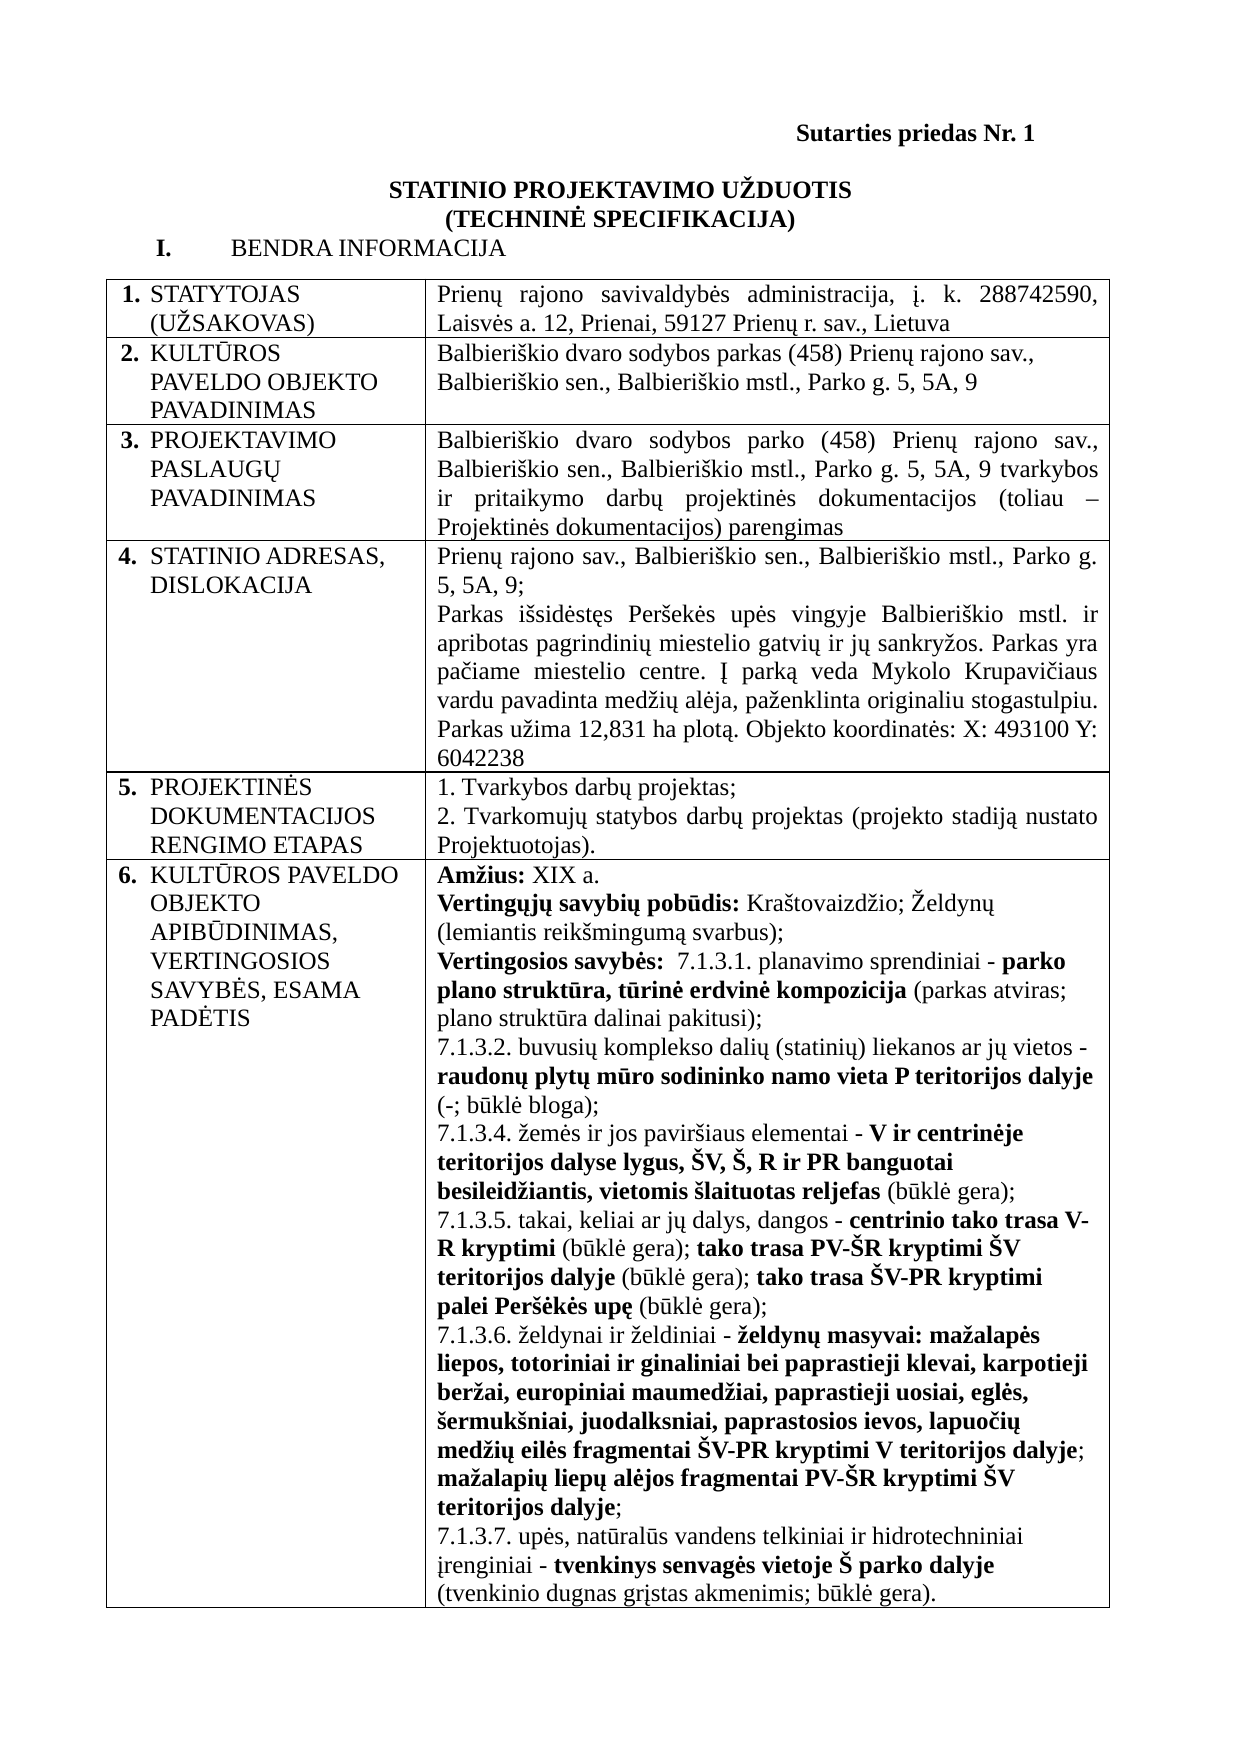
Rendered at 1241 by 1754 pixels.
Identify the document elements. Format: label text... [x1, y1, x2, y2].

text STATINIO PROJEKTAVIMO UŽDUOTIS [118, 176, 1122, 204]
list BENDRA INFORMACIJA [156, 233, 1122, 262]
table_cell KULTŪROS PAVELDO OBJEKTO PAVADINIMAS [107, 338, 425, 424]
table_header Prienų rajono savivaldybės administracija, į. k. 288742590, Laisvės a. 12, Prienai, 59127 Prienų r. sav., Lietuva [426, 280, 1109, 337]
table_header STATYTOJAS (UŽSAKOVAS) [107, 280, 425, 337]
table_cell PROJEKTINĖS DOKUMENTACIJOS RENGIMO ETAPAS [107, 773, 425, 859]
table_cell 1. Tvarkybos darbų projektas; 2. Tvarkomujų statybos darbų projektas (projekto stadiją nustato Projektuotojas). [426, 773, 1109, 859]
table_cell Prienų rajono sav., Balbieriškio sen., Balbieriškio mstl., Parko g. 5, 5A, 9; Parkas išsidėstęs Peršekės upės vingyje Balbieriškio mstl. ir apribotas pagrindinių miestelio gatvių ir jų sankryžos. Parkas yra pačiame miestelio centre. Į parką veda Mykolo Krupavičiaus vardu pavadinta medžių alėja, paženklinta originaliu stogastulpiu. Parkas užima 12,831 ha plotą. Objekto koordinatės: X: 493100 Y: 6042238 [426, 541, 1109, 771]
table_cell Amžius: XIX a. Vertingųjų savybių pobūdis: Kraštovaizdžio; Želdynų (lemiantis reikšmingumą svarbus); Vertingosios savybės: 7.1.3.1. planavimo sprendiniai - parko plano struktūra, tūrinė erdvinė kompozicija (parkas atviras; plano struktūra dalinai pakitusi); 7.1.3.2. buvusių komplekso dalių (statinių) liekanos ar jų vietos - raudonų plytų mūro sodininko namo vieta P teritorijos dalyje (-; būklė bloga); 7.1.3.4. žemės ir jos paviršiaus elementai - V ir centrinėje teritorijos dalyse lygus, ŠV, Š, R ir PR banguotai besileidžiantis, vietomis šlaituotas reljefas (būklė gera); 7.1.3.5. takai, keliai ar jų dalys, dangos - centrinio tako trasa V-R kryptimi (būklė gera); tako trasa PV-ŠR kryptimi ŠV teritorijos dalyje (būklė gera); tako trasa ŠV-PR kryptimi palei Peršėkės upę (būklė gera); 7.1.3.6. želdynai ir želdiniai - želdynų masyvai: mažalapės liepos, totoriniai ir ginaliniai bei paprastieji klevai, karpotieji beržai, europiniai maumedžiai, paprastieji uosiai, eglės, šermukšniai, juodalksniai, paprastosios ievos, lapuočių medžių eilės fragmentai ŠV-PR kryptimi V teritorijos dalyje; mažalapių liepų alėjos fragmentai PV-ŠR kryptimi ŠV teritorijos dalyje; 7.1.3.7. upės, natūralūs vandens telkiniai ir hidrotechniniai įrenginiai - tvenkinys senvagės vietoje Š parko dalyje (tvenkinio dugnas grįstas akmenimis; būklė gera). [426, 860, 1109, 1607]
text Sutarties priedas Nr. 1 [118, 118, 1122, 147]
table_cell Balbieriškio dvaro sodybos parko (458) Prienų rajono sav., Balbieriškio sen., Balbieriškio mstl., Parko g. 5, 5A, 9 tvarkybos ir pritaikymo darbų projektinės dokumentacijos (toliau – Projektinės dokumentacijos) parengimas [426, 425, 1109, 540]
table_cell STATINIO ADRESAS, DISLOKACIJA [107, 541, 425, 771]
table_cell Balbieriškio dvaro sodybos parkas (458) Prienų rajono sav., Balbieriškio sen., Balbieriškio mstl., Parko g. 5, 5A, 9 [426, 338, 1109, 424]
text (TECHNINĖ SPECIFIKACIJA) [118, 204, 1122, 233]
table_cell PROJEKTAVIMO PASLAUGŲ PAVADINIMAS [107, 425, 425, 540]
table_cell KULTŪROS PAVELDO OBJEKTO APIBŪDINIMAS, VERTINGOSIOS SAVYBĖS, ESAMA PADĖTIS [107, 860, 425, 1607]
